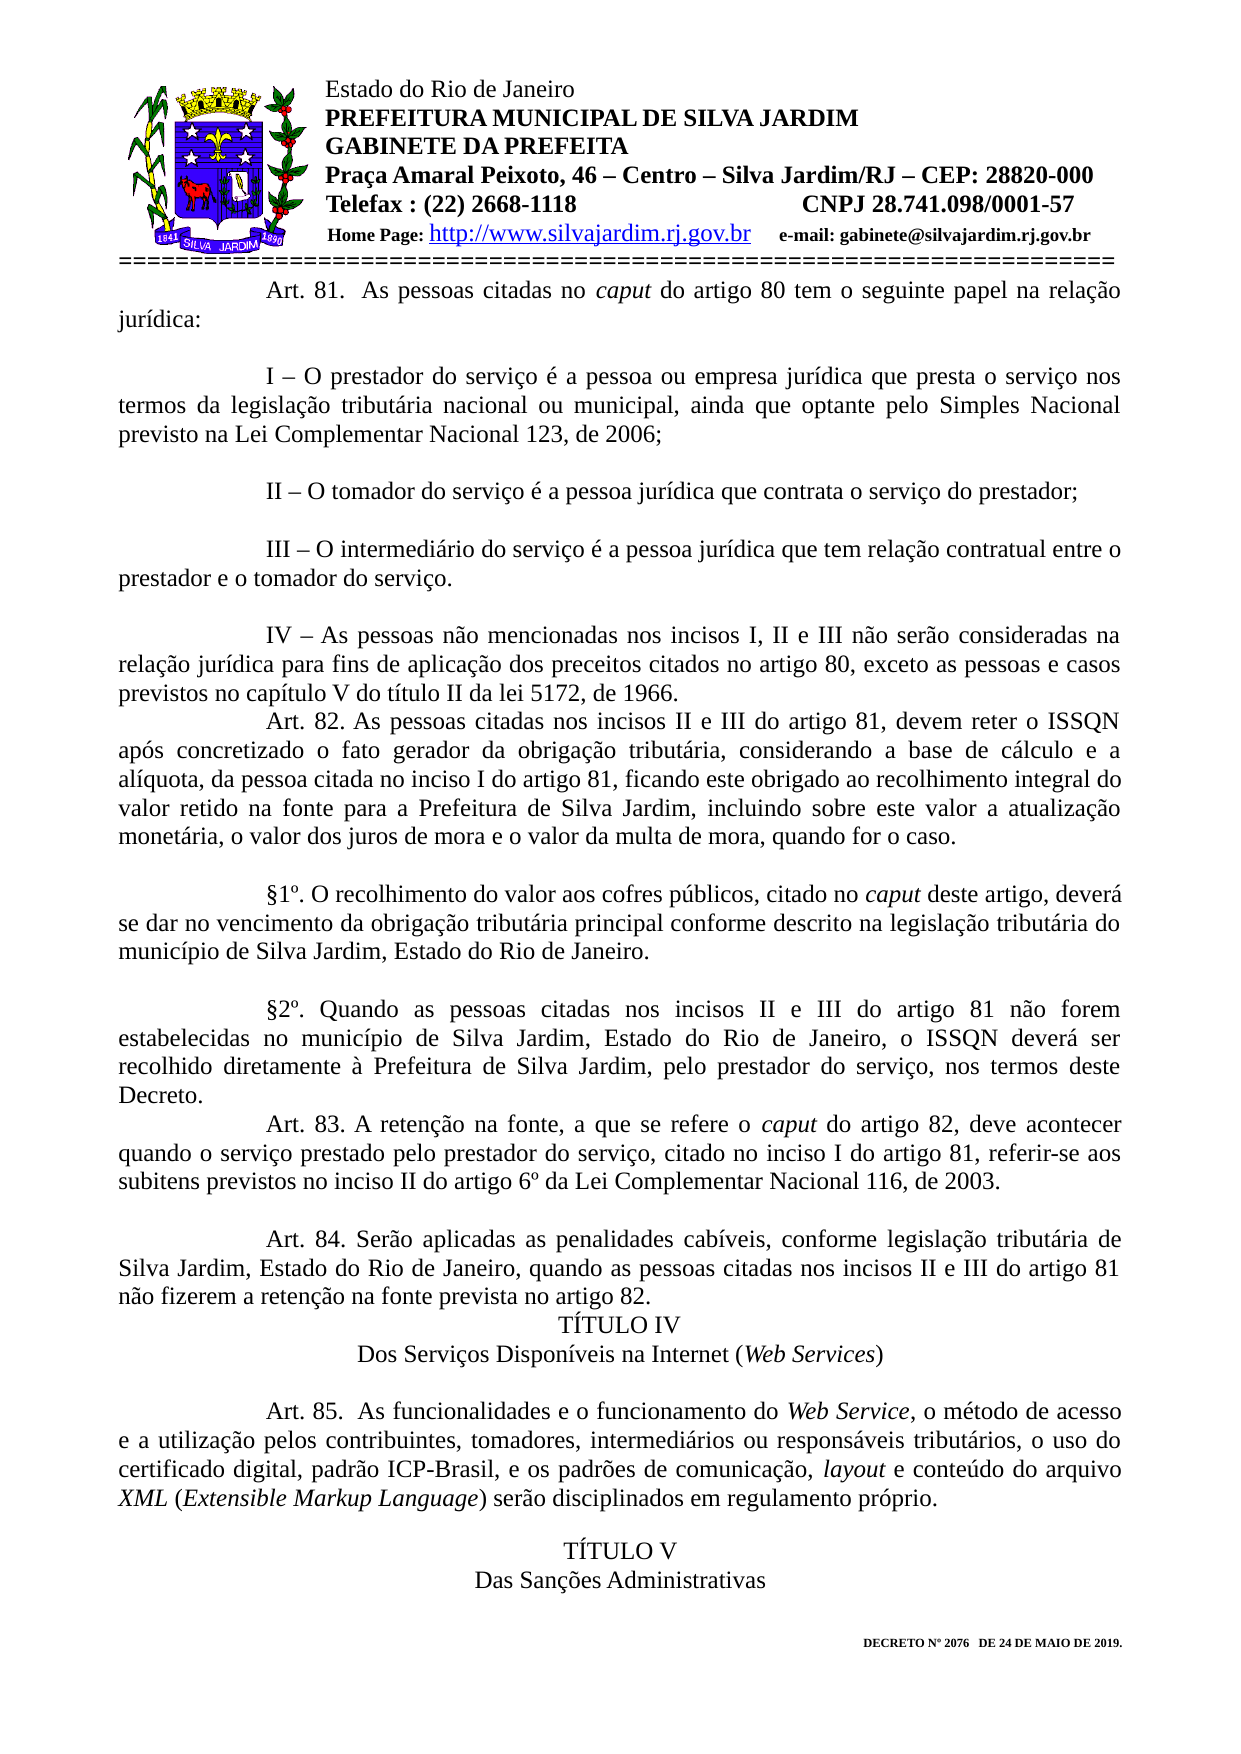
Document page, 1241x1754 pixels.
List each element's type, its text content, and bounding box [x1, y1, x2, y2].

text III – O intermediário do serviço é a pessoa jurídica que tem relação contratual entre o prestador e o tomador do serviço. [118, 534, 1122, 591]
text Art. 84. Serão aplicadas as penalidades cabíveis, conforme legislação tributária de Silva Jardim, Estado do Rio de Janeiro, quando as pessoas citadas nos incisos II e III do artigo 81 não fizerem a retenção na fonte prevista no artigo 82. [118, 1224, 1122, 1310]
text I – O prestador do serviço é a pessoa ou empresa jurídica que presta o serviço nos termos da legislação tributária nacional ou municipal, ainda que optante pelo Simples Nacional previsto na Lei Complementar Nacional 123, de 2006; [118, 361, 1122, 448]
text Art. 81. As pessoas citadas no caput do artigo 80 tem o seguinte papel na relação jurídica: [118, 275, 1122, 333]
text TÍTULO IV [117, 1310, 1122, 1339]
text Art. 85. As funcionalidades e o funcionamento do Web Service, o método de acesso e a utilização pelos contribuintes, tomadores, intermediários ou responsáveis tributários, o uso do certificado digital, padrão ICP-Brasil, e os padrões de comunicação, layout e conteúdo do arquivo XML (Extensible Markup Language) serão disciplinados em regulamento próprio. [118, 1396, 1122, 1511]
text IV – As pessoas não mencionadas nos incisos I, II e III não serão consideradas na relação jurídica para fins de aplicação dos preceitos citados no artigo 80, exceto as pessoas e casos previstos no capítulo V do título II da lei 5172, de 1966. [118, 620, 1122, 706]
text Art. 82. As pessoas citadas nos incisos II e III do artigo 81, devem reter o ISSQN após concretizado o fato gerador da obrigação tributária, considerando a base de cálculo e a alíquota, da pessoa citada no inciso I do artigo 81, ficando este obrigado ao recolhimento integral do valor retido na fonte para a Prefeitura de Silva Jardim, incluindo sobre este valor a atualização monetária, o valor dos juros de mora e o valor da multa de mora, quando for o caso. [118, 706, 1122, 850]
text TÍTULO V [118, 1536, 1122, 1565]
text II – O tomador do serviço é a pessoa jurídica que contrata o serviço do prestador; [118, 476, 1122, 505]
text Art. 83. A retenção na fonte, a que se refere o caput do artigo 82, deve acontecer quando o serviço prestado pelo prestador do serviço, citado no inciso I do artigo 81, referir-se aos subitens previstos no inciso II do artigo 6º da Lei Complementar Nacional 116, de 2003. [118, 1109, 1122, 1195]
text Dos Serviços Disponíveis na Internet (Web Services) [118, 1339, 1122, 1368]
text §1º. O recolhimento do valor aos cofres públicos, citado no caput deste artigo, deverá se dar no vencimento da obrigação tributária principal conforme descrito na legislação tributária do município de Silva Jardim, Estado do Rio de Janeiro. [118, 879, 1122, 965]
text §2º. Quando as pessoas citadas nos incisos II e III do artigo 81 não forem estabelecidas no município de Silva Jardim, Estado do Rio de Janeiro, o ISSQN deverá ser recolhido diretamente à Prefeitura de Silva Jardim, pelo prestador do serviço, nos termos deste Decreto. [118, 994, 1122, 1109]
text Das Sanções Administrativas [118, 1565, 1122, 1594]
